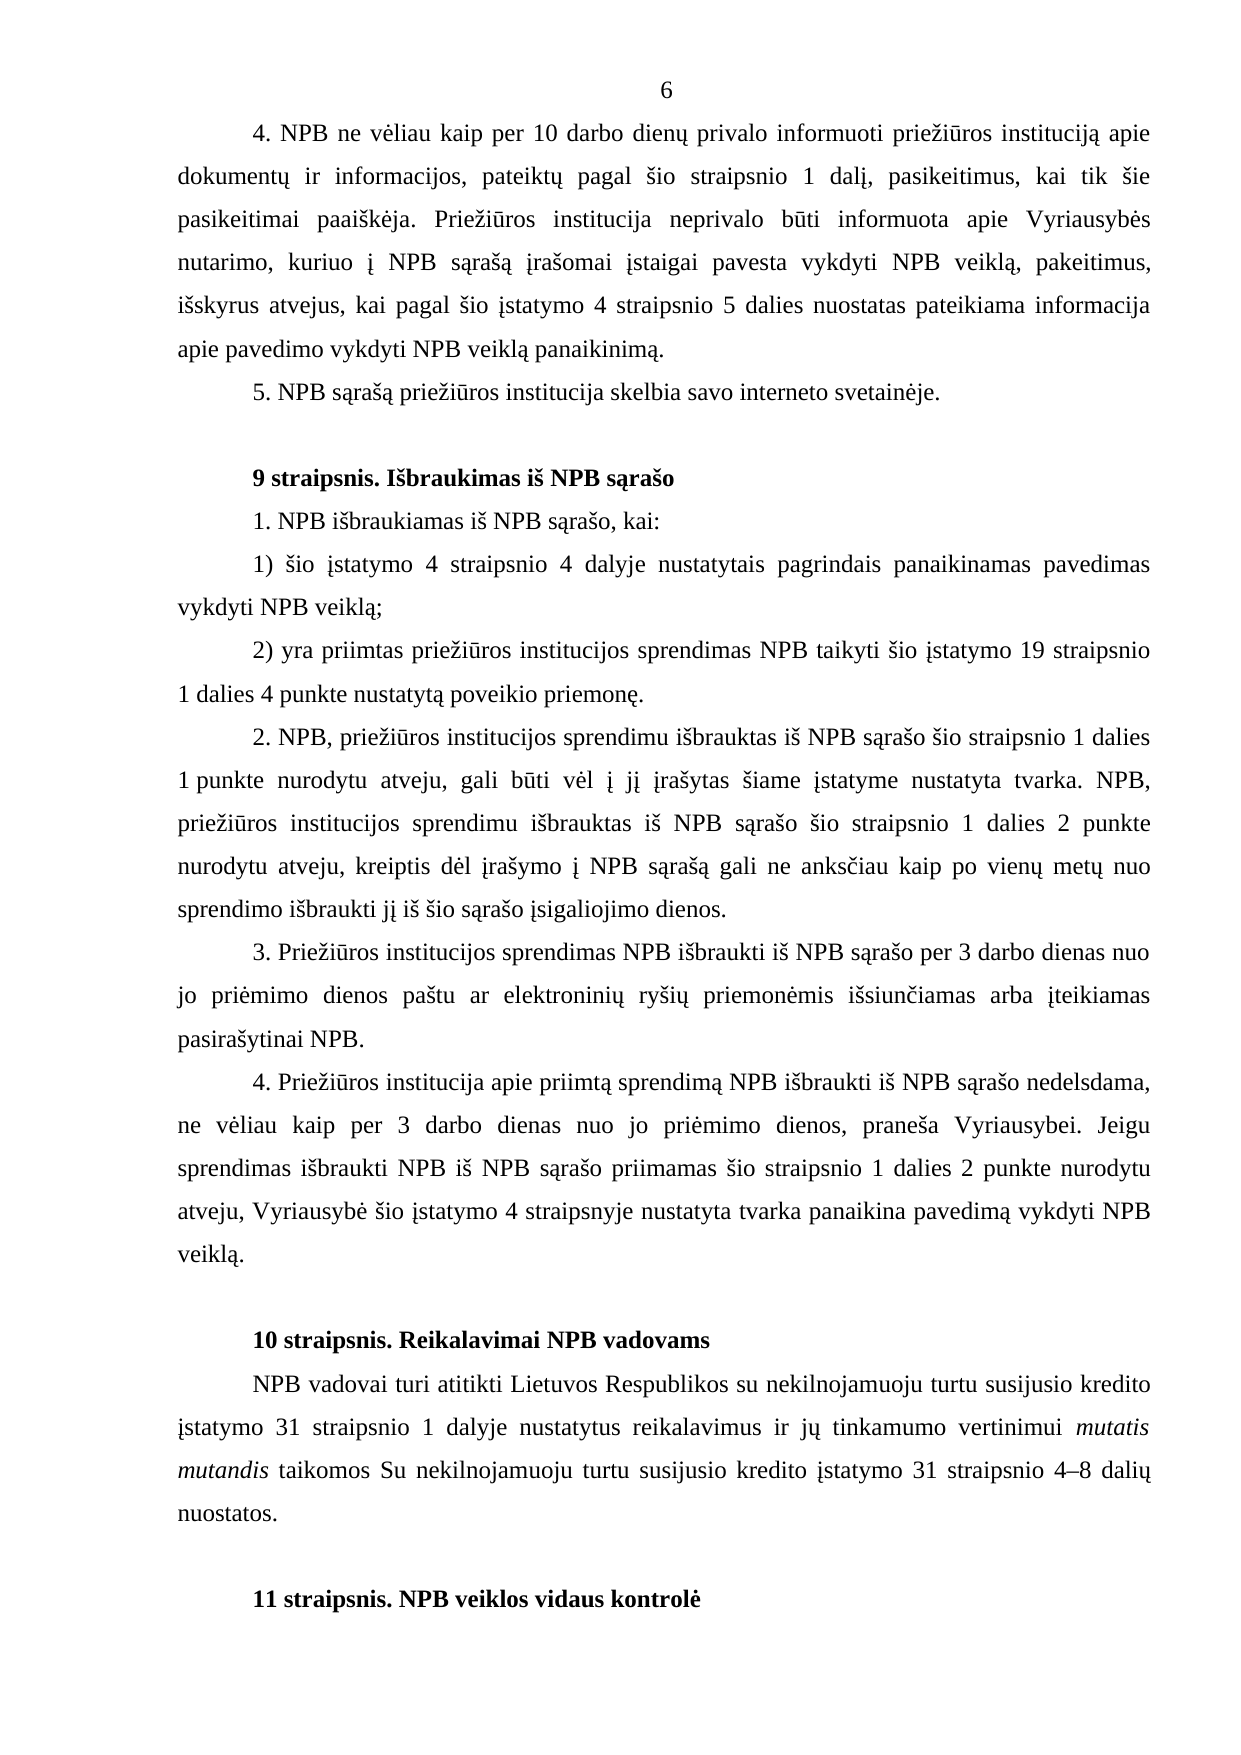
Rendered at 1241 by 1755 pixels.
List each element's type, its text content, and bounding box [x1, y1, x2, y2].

text 3. Priežiūros institucijos sprendimas NPB išbraukti iš NPB sąrašo per 3 darbo dienas nuo jo priėmimo dienos paštu ar elektroninių ryšių priemonėmis išsiunčiamas arba įteikiamas pasirašytinai NPB. [177, 937, 1152, 1052]
text 11 straipsnis. NPB veiklos vidaus kontrolė [177, 1584, 1152, 1613]
text 10 straipsnis. Reikalavimai NPB vadovams [177, 1326, 1152, 1354]
text 1) šio įstatymo 4 straipsnio 4 dalyje nustatytais pagrindais panaikinamas pavedimas vykdyti NPB veiklą; [177, 549, 1152, 621]
text 9 straipsnis. Išbraukimas iš NPB sąrašo [177, 463, 1152, 492]
text 5. NPB sąrašą priežiūros institucija skelbia savo interneto svetainėje. [177, 377, 1152, 406]
text 4. Priežiūros institucija apie priimtą sprendimą NPB išbraukti iš NPB sąrašo nedelsdama, ne vėliau kaip per 3 darbo dienas nuo jo priėmimo dienos, praneša Vyriausybei. Jeigu sprendimas išbraukti NPB iš NPB sąrašo priimamas šio straipsnio 1 dalies 2 punkte nurodytu atveju, Vyriausybė šio įstatymo 4 straipsnyje nustatyta tvarka panaikina pavedimą vykdyti NPB veiklą. [177, 1067, 1152, 1268]
text NPB vadovai turi atitikti Lietuvos Respublikos su nekilnojamuoju turtu susijusio kredito įstatymo 31 straipsnio 1 dalyje nustatytus reikalavimus ir jų tinkamumo vertinimui mutatis mutandis taikomos Su nekilnojamuoju turtu susijusio kredito įstatymo 31 straipsnio 4–8 dalių nuostatos. [177, 1369, 1152, 1527]
text 2. NPB, priežiūros institucijos sprendimu išbrauktas iš NPB sąrašo šio straipsnio 1 dalies 1 punkte nurodytu atveju, gali būti vėl į jį įrašytas šiame įstatyme nustatyta tvarka. NPB, priežiūros institucijos sprendimu išbrauktas iš NPB sąrašo šio straipsnio 1 dalies 2 punkte nurodytu atveju, kreiptis dėl įrašymo į NPB sąrašą gali ne anksčiau kaip po vienų metų nuo sprendimo išbraukti jį iš šio sąrašo įsigaliojimo dienos. [177, 722, 1152, 923]
text 4. NPB ne vėliau kaip per 10 darbo dienų privalo informuoti priežiūros instituciją apie dokumentų ir informacijos, pateiktų pagal šio straipsnio 1 dalį, pasikeitimus, kai tik šie pasikeitimai paaiškėja. Priežiūros institucija neprivalo būti informuota apie Vyriausybės nutarimo, kuriuo į NPB sąrašą įrašomai įstaigai pavesta vykdyti NPB veiklą, pakeitimus, išskyrus atvejus, kai pagal šio įstatymo 4 straipsnio 5 dalies nuostatas pateikiama informacija apie pavedimo vykdyti NPB veiklą panaikinimą. [177, 118, 1152, 362]
text 1. NPB išbraukiamas iš NPB sąrašo, kai: [177, 506, 1152, 535]
text 2) yra priimtas priežiūros institucijos sprendimas NPB taikyti šio įstatymo 19 straipsnio 1 dalies 4 punkte nustatytą poveikio priemonę. [177, 636, 1152, 707]
